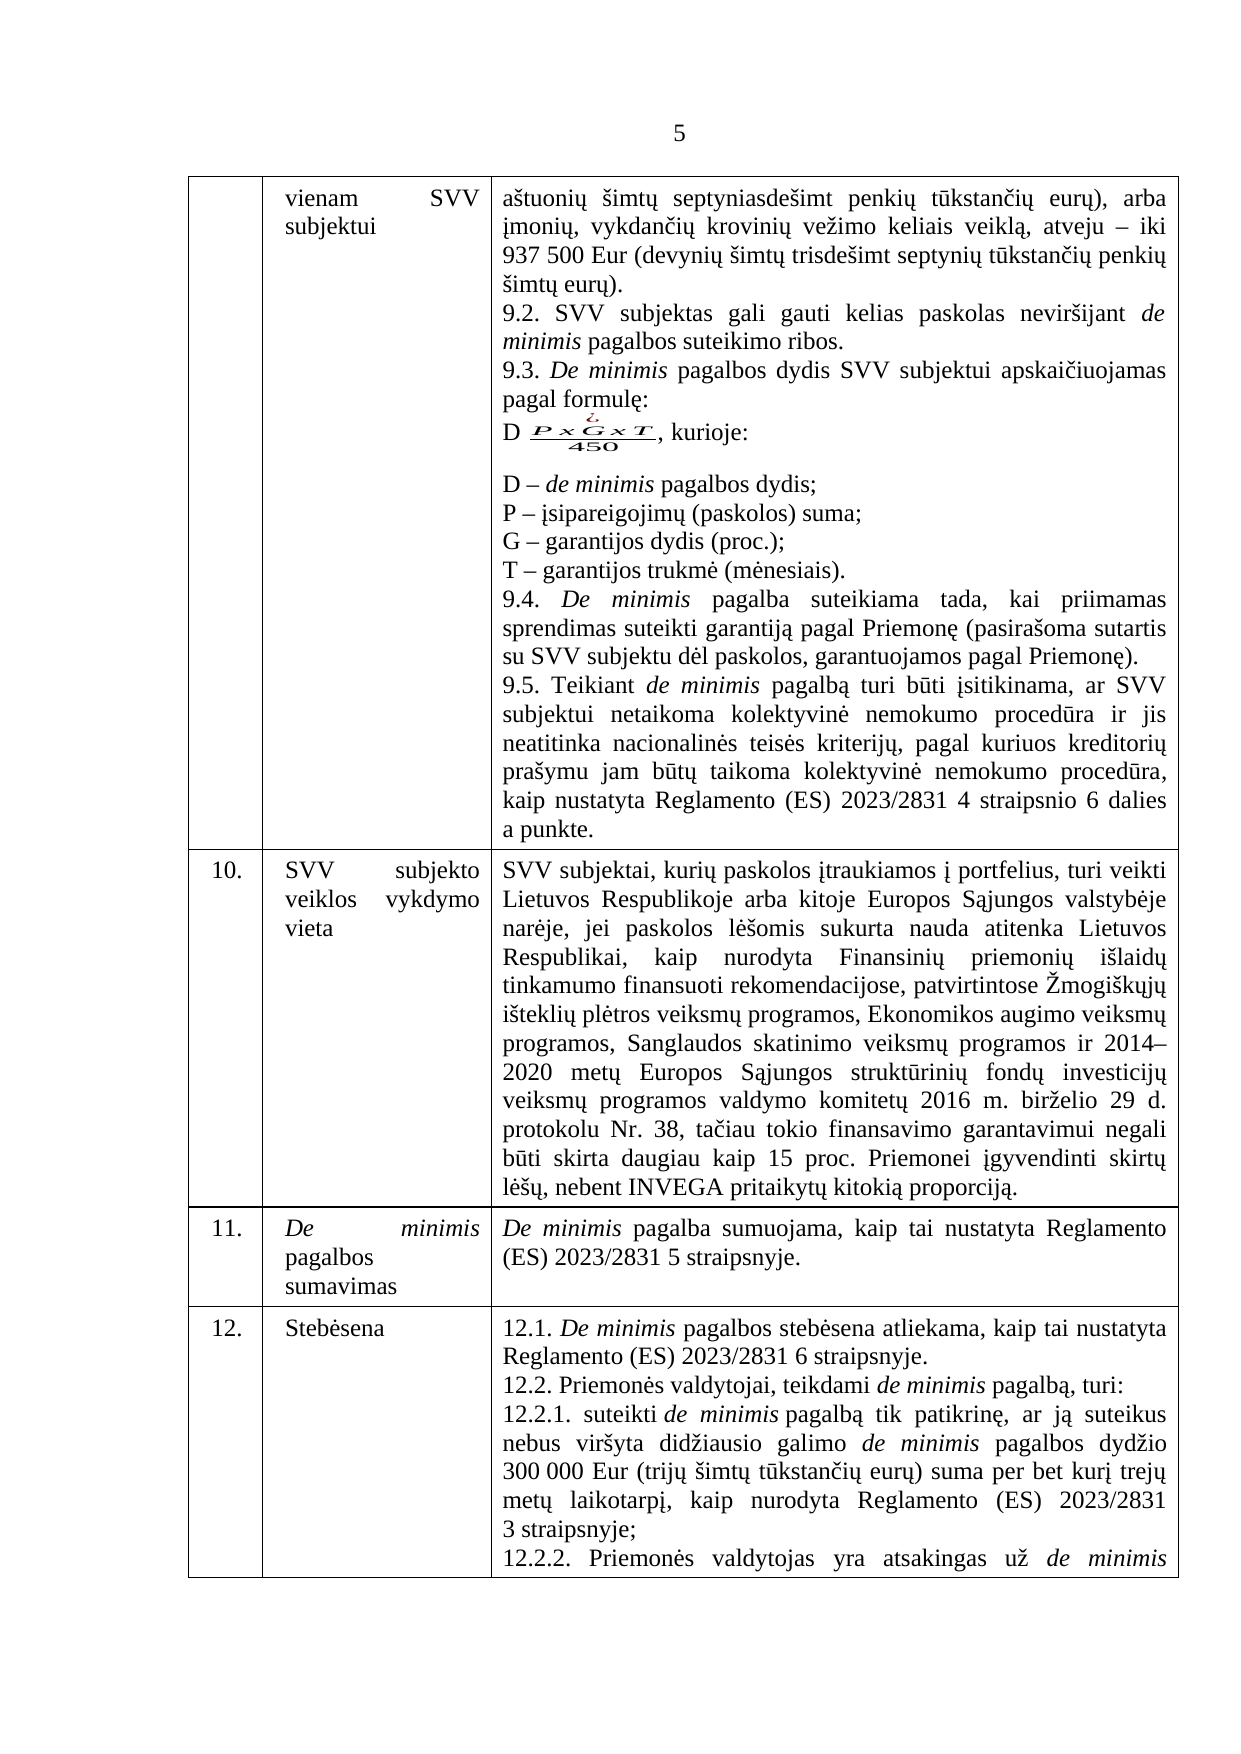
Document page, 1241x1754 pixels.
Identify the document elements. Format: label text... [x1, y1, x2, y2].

table_cell 10. [189, 850, 262, 1206]
table_cell 12.1. De minimis pagalbos stebėsena atliekama, kaip tai nustatyta Reglamento (ES) 2023/2831 6 straipsnyje. 12.2. Priemonės valdytojai, teikdami de minimis pagalbą, turi: 12.2.1. suteikti de minimis pagalbą tik patikrinę, ar ją suteikus nebus viršyta didžiausio galimo de minimis pagalbos dydžio 300 000 Eur (trijų šimtų tūkstančių eurų) suma per bet kurį trejų metų laikotarpį, kaip nurodyta Reglamento (ES) 2023/2831 3 straipsnyje; 12.2.2. Priemonės valdytojas yra atsakingas už de minimis [492, 1307, 1178, 1577]
table_cell 12. [189, 1307, 262, 1577]
table_cell Stebėsena [263, 1307, 491, 1577]
table_cell 11. [189, 1208, 262, 1306]
table_cell vienam SVV subjektui [263, 177, 491, 848]
table_cell aštuonių šimtų septyniasdešimt penkių tūkstančių eurų), arba įmonių, vykdančių krovinių vežimo keliais veiklą, atveju – iki 937 500 Eur (devynių šimtų trisdešimt septynių tūkstančių penkių šimtų eurų). 9.2. SVV subjektas gali gauti kelias paskolas neviršijant de minimis pagalbos suteikimo ribos. 9.3. De minimis pagalbos dydis SVV subjektui apskaičiuojamas pagal formulę: D , kurioje: D – de minimis pagalbos dydis; P – įsipareigojimų (paskolos) suma; G – garantijos dydis (proc.); T – garantijos trukmė (mėnesiais). 9.4. De minimis pagalba suteikiama tada, kai priimamas sprendimas suteikti garantiją pagal Priemonę (pasirašoma sutartis su SVV subjektu dėl paskolos, garantuojamos pagal Priemonę). 9.5. Teikiant de minimis pagalbą turi būti įsitikinama, ar SVV subjektui netaikoma kolektyvinė nemokumo procedūra ir jis neatitinka nacionalinės teisės kriterijų, pagal kuriuos kreditorių prašymu jam būtų taikoma kolektyvinė nemokumo procedūra, kaip nustatyta Reglamento (ES) 2023/2831 4 straipsnio 6 dalies a punkte. [492, 177, 1178, 848]
table_cell De minimis pagalba sumuojama, kaip tai nustatyta Reglamento (ES) 2023/2831 5 straipsnyje. [492, 1208, 1178, 1306]
table_cell SVV subjekto veiklos vykdymo vieta [263, 850, 491, 1206]
table_cell SVV subjektai, kurių paskolos įtraukiamos į portfelius, turi veikti Lietuvos Respublikoje arba kitoje Europos Sąjungos valstybėje narėje, jei paskolos lėšomis sukurta nauda atitenka Lietuvos Respublikai, kaip nurodyta Finansinių priemonių išlaidų tinkamumo finansuoti rekomendacijose, patvirtintose Žmogiškųjų išteklių plėtros veiksmų programos, Ekonomikos augimo veiksmų programos, Sanglaudos skatinimo veiksmų programos ir 2014–2020 metų Europos Sąjungos struktūrinių fondų investicijų veiksmų programos valdymo komitetų 2016 m. birželio 29 d. protokolu Nr. 38, tačiau tokio finansavimo garantavimui negali būti skirta daugiau kaip 15 proc. Priemonei įgyvendinti skirtų lėšų, nebent INVEGA pritaikytų kitokią proporciją. [492, 850, 1178, 1206]
table_cell [189, 177, 262, 848]
table_cell De minimis pagalbos sumavimas [263, 1208, 491, 1306]
